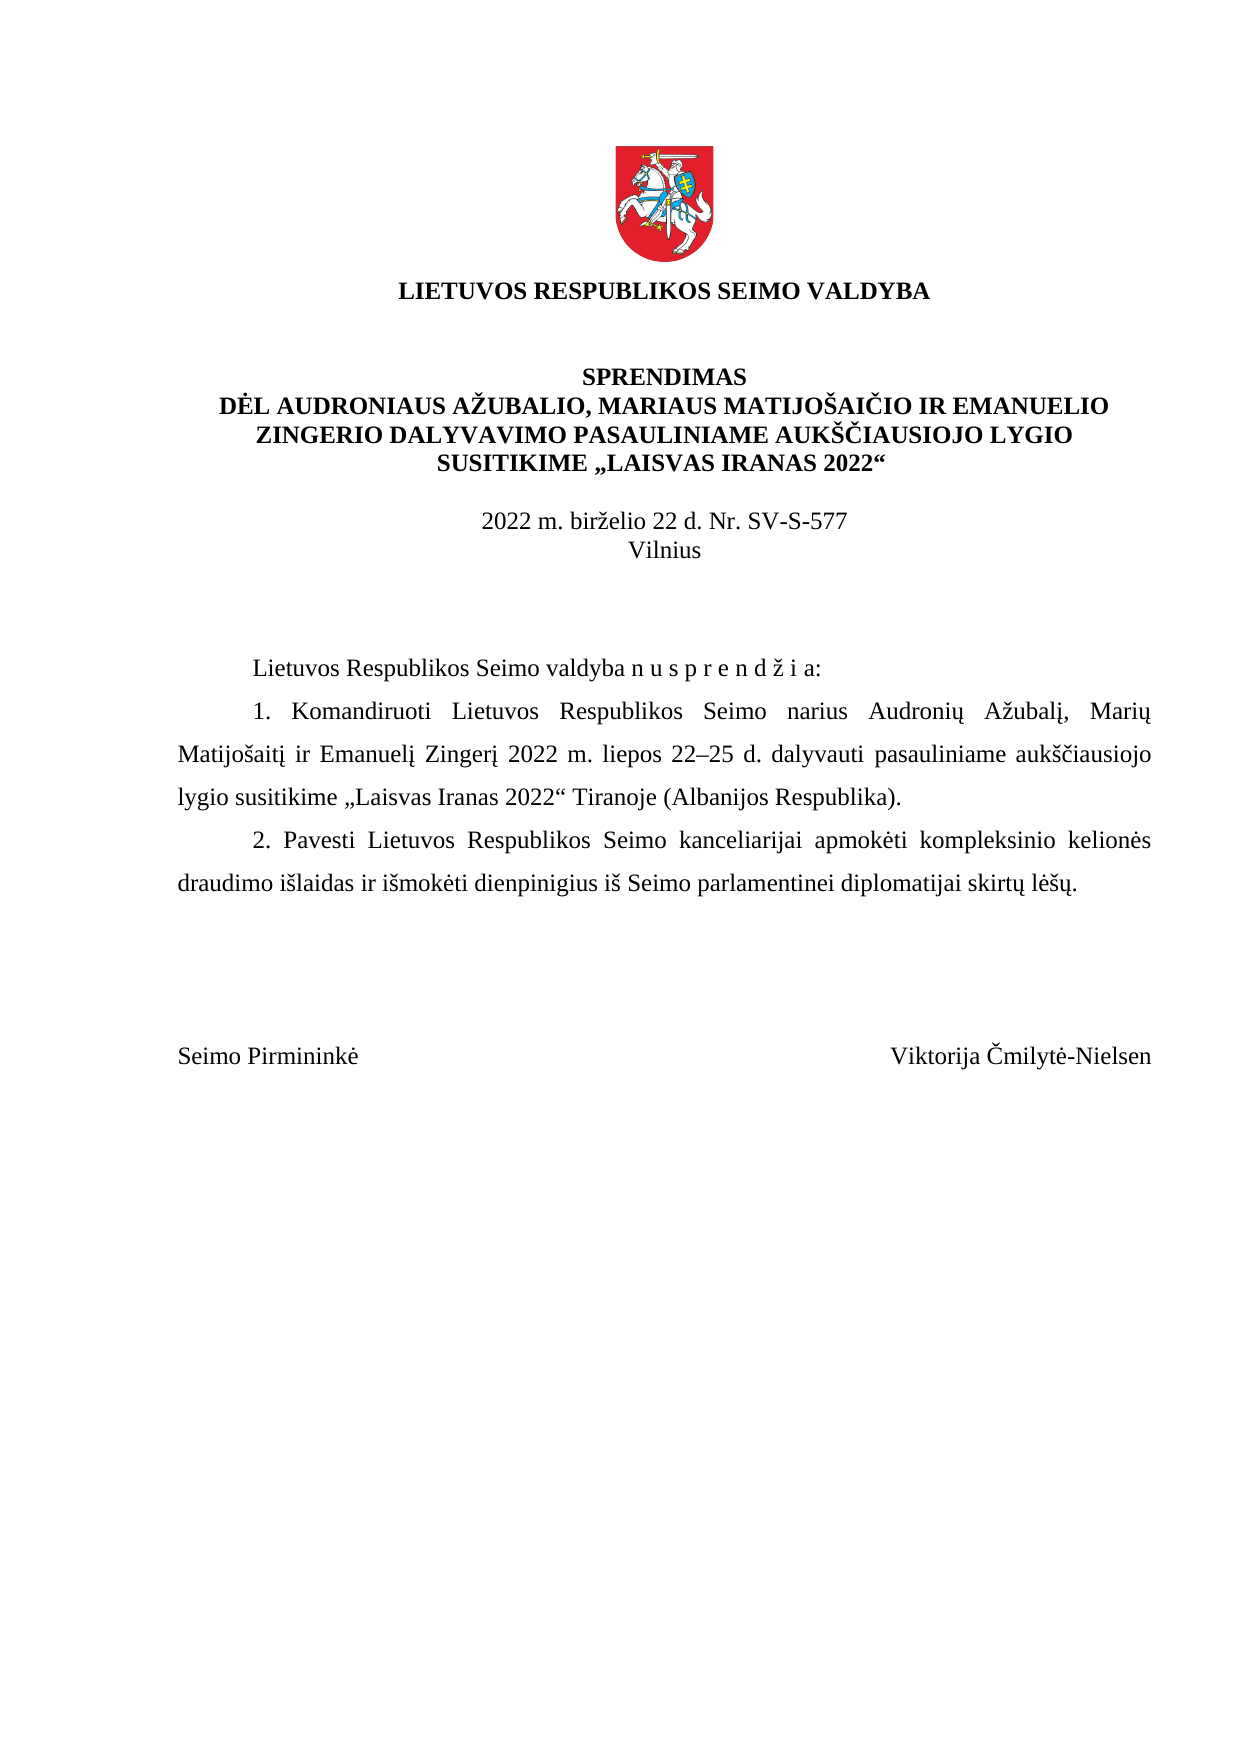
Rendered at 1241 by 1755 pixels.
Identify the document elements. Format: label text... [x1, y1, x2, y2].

text Vilnius [177, 535, 1152, 563]
text 1. Komandiruoti Lietuvos Respublikos Seimo narius Audronių Ažubalį, Marių Matijošaitį ir Emanuelį Zingerį 2022 m. liepos 22–25 d. dalyvauti pasauliniame aukščiausiojo lygio susitikime „Laisvas Iranas 2022“ Tiranoje (Albanijos Respublika). [177, 696, 1152, 811]
text SPRENDIMAS [177, 362, 1152, 391]
text LIETUVOS RESPUBLIKOS SEIMO VALDYBA [177, 276, 1152, 305]
text DĖL AUDRONIAUS AŽUBALIO, MARIAUS MATIJOŠAIČIO IR EMANUELIO ZINGERIO DALYVAVIMO PASAULINIAME AUKŠČIAUSIOJO LYGIO SUSITIKIME „LAISVAS IRANAS 2022“ [177, 391, 1152, 477]
text Lietuvos Respublikos Seimo valdyba nusprendžia: [177, 653, 1152, 681]
text Seimo Pirmininkė Viktorija Čmilytė-Nielsen [177, 1041, 1152, 1069]
text 2022 m. birželio 22 d. Nr. SV-S-577 [177, 506, 1152, 535]
text 2. Pavesti Lietuvos Respublikos Seimo kanceliarijai apmokėti kompleksinio kelionės draudimo išlaidas ir išmokėti dienpinigius iš Seimo parlamentinei diplomatijai skirtų lėšų. [177, 825, 1152, 897]
